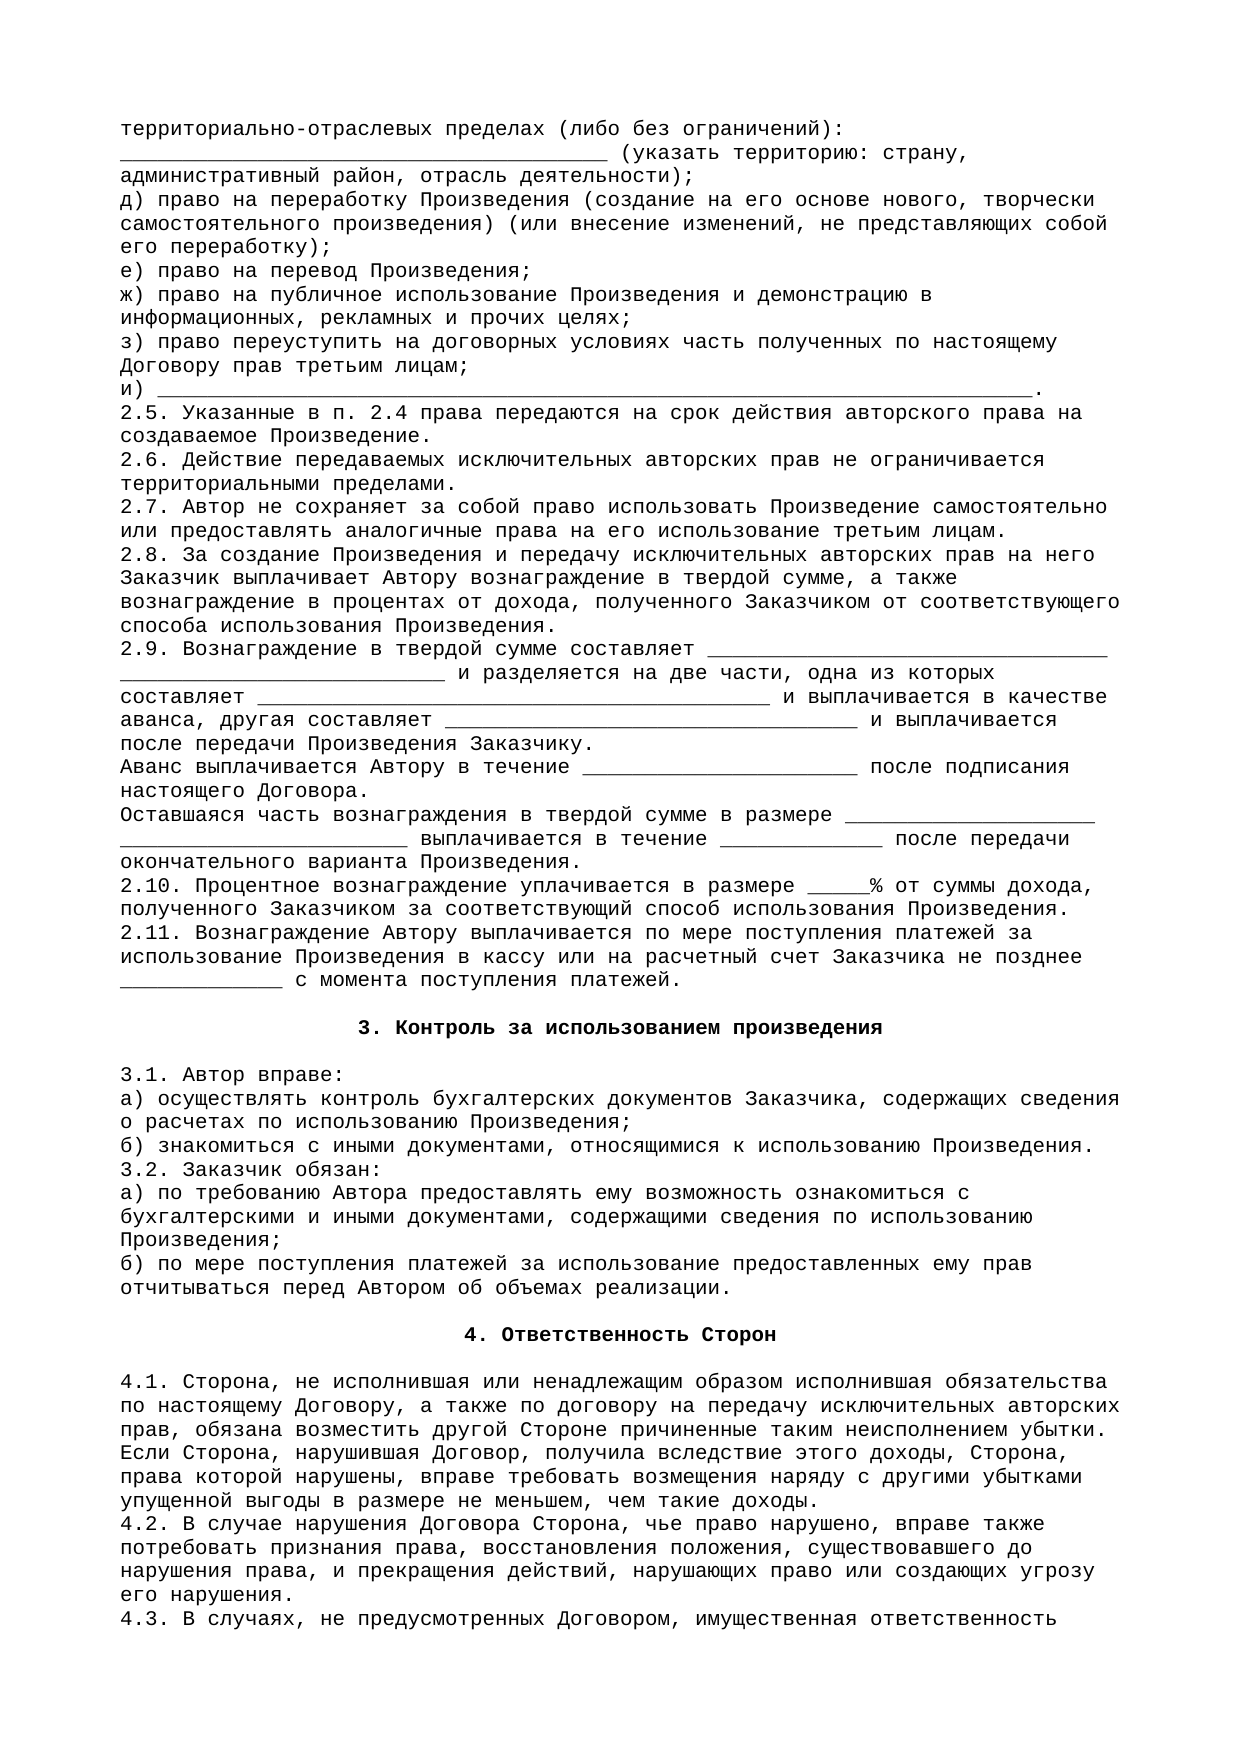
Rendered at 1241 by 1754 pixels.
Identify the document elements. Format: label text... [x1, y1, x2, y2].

text а) осуществлять контроль бухгалтерских документов Заказчика, содержащих сведения о расчетах по использованию Произведения; [120, 1088, 1120, 1135]
text 2.11. Вознаграждение Автору выплачивается по мере поступления платежей за использование Произведения в кассу или на расчетный счет Заказчика не позднее _____________ с момента поступления платежей. [120, 922, 1120, 993]
text _______________________ выплачивается в течение _____________ после передачи окончательного варианта Произведения. [120, 827, 1120, 875]
text Аванс выплачивается Автору в течение ______________________ после подписания настоящего Договора. [120, 757, 1120, 804]
text и) ______________________________________________________________________. [120, 378, 1120, 402]
text 2.8. За создание Произведения и передачу исключительных авторских прав на него Заказчик выплачивает Автору вознаграждение в твердой сумме, а также вознаграждение в процентах от дохода, полученного Заказчиком от соответствующего способа использования Произведения. [120, 544, 1120, 638]
text территориально-отраслевых пределах (либо без ограничений): _______________________________________ (указать территорию: страну, административный район, отрасль деятельности); [120, 118, 1120, 189]
text 2.10. Процентное вознаграждение уплачивается в размере _____% от суммы дохода, полученного Заказчиком за соответствующий способ использования Произведения. [120, 875, 1120, 922]
text б) по мере поступления платежей за использование предоставленных ему прав отчитываться перед Автором об объемах реализации. [120, 1253, 1120, 1300]
text а) по требованию Автора предоставлять ему возможность ознакомиться с бухгалтерскими и иными документами, содержащими сведения по использованию Произведения; [120, 1182, 1120, 1253]
text Оставшаяся часть вознаграждения в твердой сумме в размере ____________________ [120, 804, 1120, 827]
text 2.7. Автор не сохраняет за собой право использовать Произведение самостоятельно или предоставлять аналогичные права на его использование третьим лицам. [120, 496, 1120, 544]
text 3. Контроль за использованием произведения [120, 1017, 1120, 1040]
text з) право переуступить на договорных условиях часть полученных по настоящему Договору прав третьим лицам; [120, 331, 1120, 378]
text 4.1. Сторона, не исполнившая или ненадлежащим образом исполнившая обязательства по настоящему Договору, а также по договору на передачу исключительных авторских прав, обязана возместить другой Стороне причиненные таким неисполнением убытки. Если Сторона, нарушившая Договор, получила вследствие этого доходы, Сторона, права которой нарушены, вправе требовать возмещения наряду с другими убытками упущенной выгоды в размере не меньшем, чем такие доходы. [120, 1371, 1120, 1513]
text 2.6. Действие передаваемых исключительных авторских прав не ограничивается территориальными пределами. [120, 449, 1120, 496]
text 4.2. В случае нарушения Договора Сторона, чье право нарушено, вправе также потребовать признания права, восстановления положения, существовавшего до нарушения права, и прекращения действий, нарушающих право или создающих угрозу его нарушения. [120, 1513, 1120, 1608]
text д) право на переработку Произведения (создание на его основе нового, творчески самостоятельного произведения) (или внесение изменений, не представляющих собой его переработку); [120, 189, 1120, 260]
text 3.2. Заказчик обязан: [120, 1158, 1120, 1182]
text 2.9. Вознаграждение в твердой сумме составляет ________________________________ __________________________ и разделяется на две части, одна из которых составляет _________________________________________ и выплачивается в качестве аванса, другая составляет _________________________________ и выплачивается после передачи Произведения Заказчику. [120, 638, 1120, 757]
text е) право на перевод Произведения; [120, 260, 1120, 284]
text 4. Ответственность Сторон [120, 1324, 1120, 1348]
text б) знакомиться с иными документами, относящимися к использованию Произведения. [120, 1135, 1120, 1158]
text 4.3. В случаях, не предусмотренных Договором, имущественная ответственность [120, 1608, 1120, 1631]
text 2.5. Указанные в п. 2.4 права передаются на срок действия авторского права на создаваемое Произведение. [120, 402, 1120, 449]
text 3.1. Автор вправе: [120, 1064, 1120, 1088]
text ж) право на публичное использование Произведения и демонстрацию в информационных, рекламных и прочих целях; [120, 284, 1120, 331]
